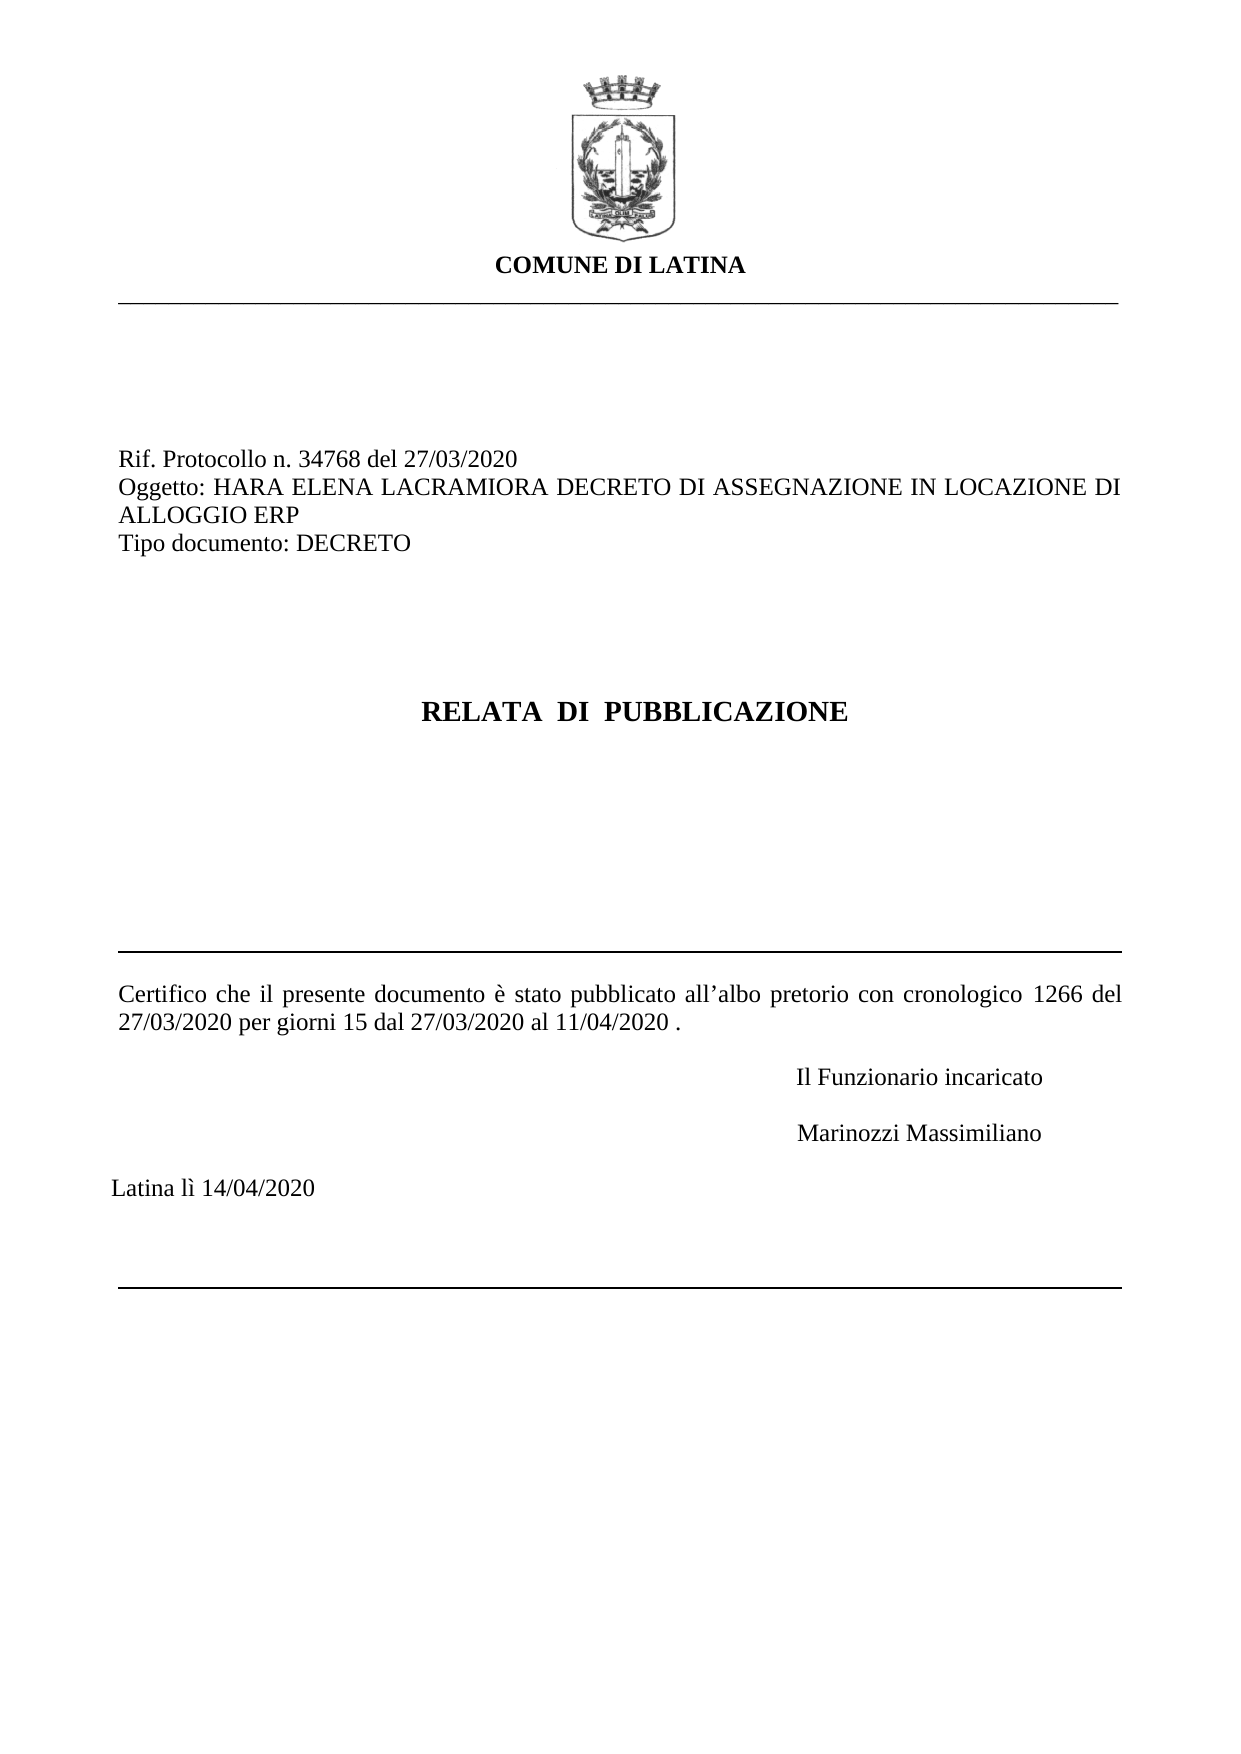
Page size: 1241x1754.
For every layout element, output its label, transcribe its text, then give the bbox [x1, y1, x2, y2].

table_cell [111, 1119, 591, 1146]
table_header [591, 1063, 692, 1091]
text Oggetto: HARA ELENA LACRAMIORA DECRETO DI ASSEGNAZIONE IN LOCAZIONE DI ALLOGGIO ERP [118, 473, 1122, 529]
table_header [692, 1063, 709, 1091]
table_cell Latina lì 14/04/2020 [111, 1174, 591, 1202]
table_cell [692, 1119, 709, 1146]
table_cell Marinozzi Massimiliano [709, 1119, 1129, 1146]
table_header [111, 1063, 591, 1091]
table_cell [709, 1146, 1129, 1174]
table_cell [591, 1174, 692, 1202]
table_cell [692, 1174, 709, 1202]
text Tipo documento: DECRETO [118, 529, 1122, 556]
text Certifico che il presente documento è stato pubblicato all’albo pretorio con cronologico 1266 del 27/03/2020 per giorni 15 dal 27/03/2020 al 11/04/2020 . [118, 980, 1122, 1036]
table_cell [111, 1091, 591, 1119]
table_cell [692, 1091, 709, 1119]
picture [556, 75, 685, 252]
table_cell [692, 1146, 709, 1174]
table_cell [111, 1146, 591, 1174]
table_cell [591, 1146, 692, 1174]
table_cell [591, 1119, 692, 1146]
subtitle RELATA DI PUBBLICAZIONE [118, 695, 1122, 727]
text Rif. Protocollo n. 34768 del 27/03/2020 [118, 446, 1122, 473]
table_cell [709, 1091, 1129, 1119]
table_cell [591, 1091, 692, 1119]
table_cell [709, 1174, 1129, 1202]
table_header Il Funzionario incaricato [709, 1063, 1129, 1091]
